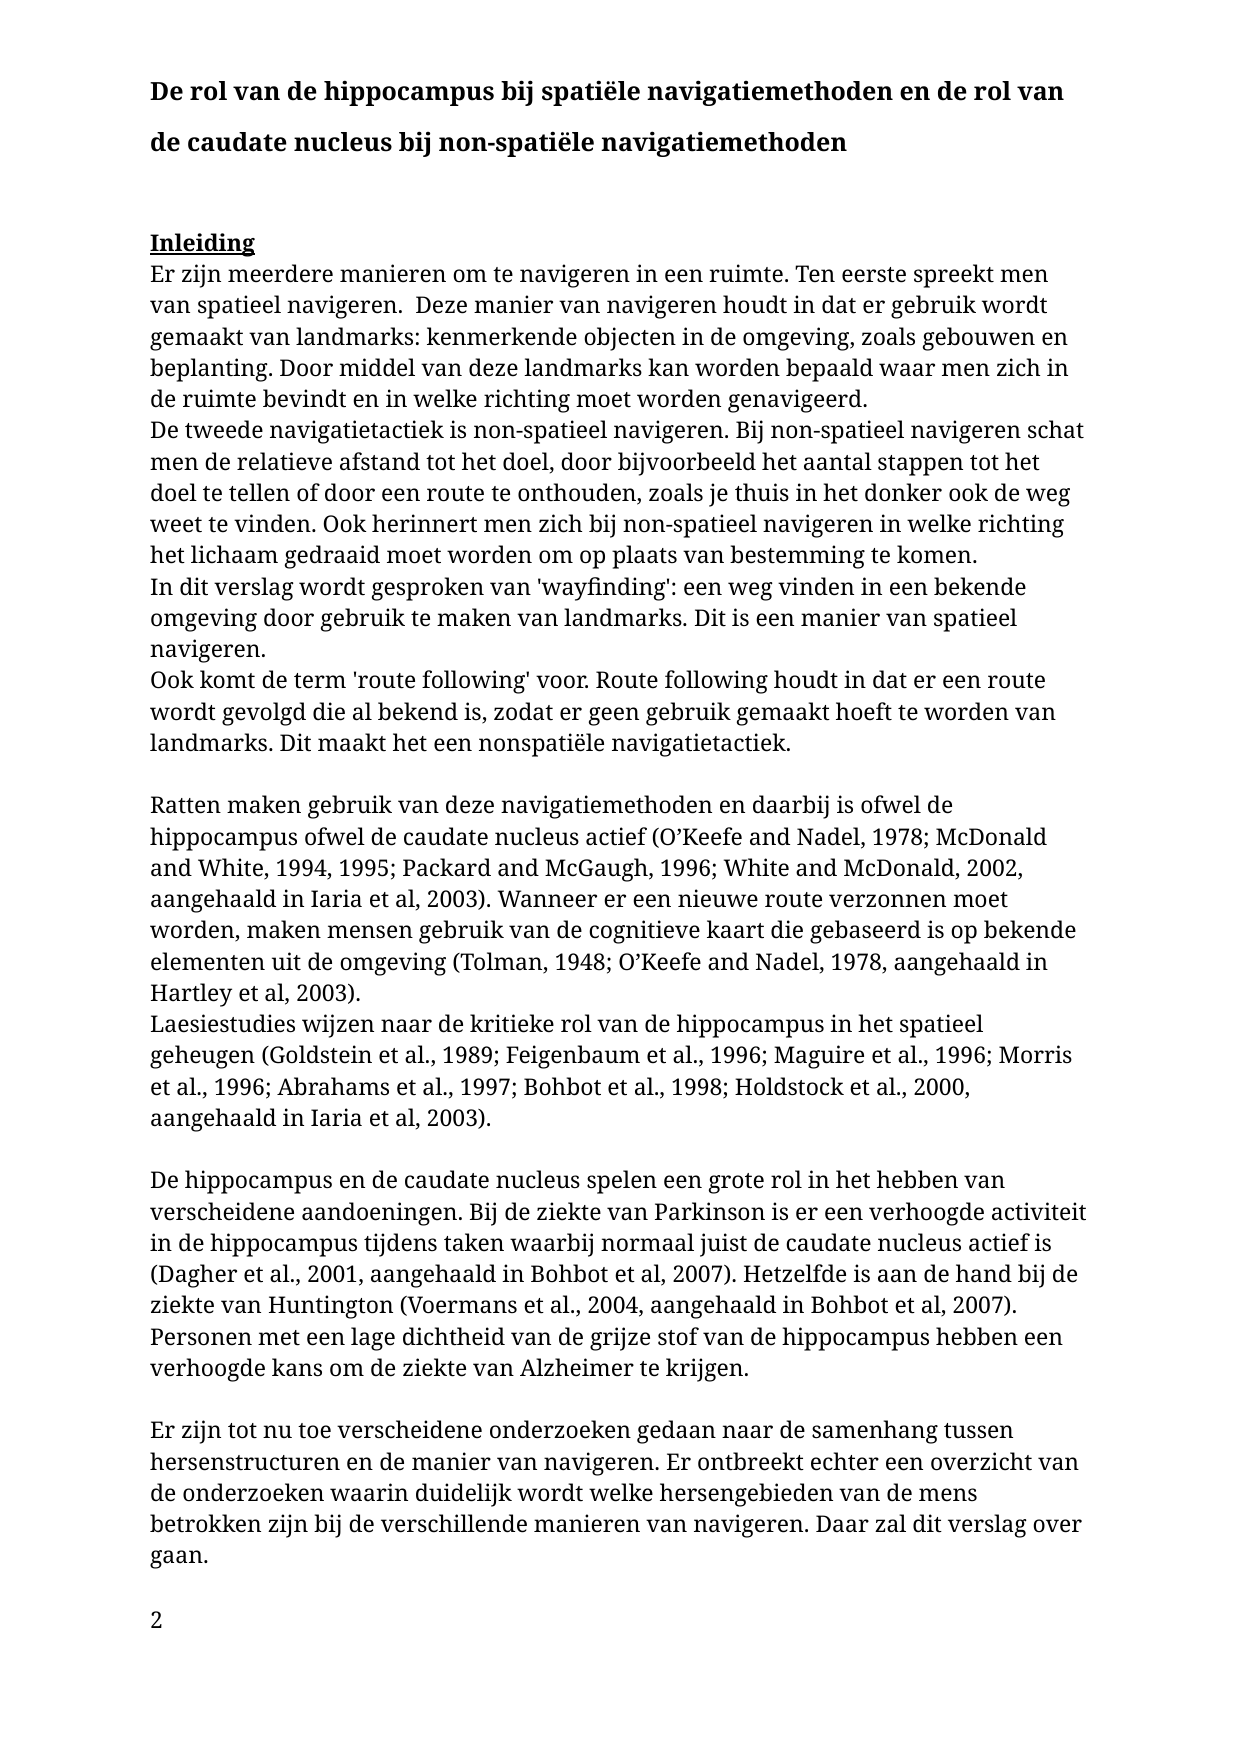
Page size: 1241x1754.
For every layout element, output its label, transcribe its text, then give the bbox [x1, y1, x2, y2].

text Laesiestudies wijzen naar de kritieke rol van de hippocampus in het spatieel geheugen (Goldstein et al., 1989; Feigenbaum et al., 1996; Maguire et al., 1996; Morris et al., 1996; Abrahams et al., 1997; Bohbot et al., 1998; Holdstock et al., 2000, aangehaald in Iaria et al, 2003). [150, 1008, 1090, 1133]
text In dit verslag wordt gesproken van 'wayfinding': een weg vinden in een bekende omgeving door gebruik te maken van landmarks. Dit is een manier van spatieel navigeren. [150, 571, 1090, 664]
text De rol van de hippocampus bij spatiële navigatiemethoden en de rol van de caudate nucleus bij non-spatiële navigatiemethoden [150, 74, 1090, 159]
text De tweede navigatietactiek is non-spatieel navigeren. Bij non-spatieel navigeren schat men de relatieve afstand tot het doel, door bijvoorbeeld het aantal stappen tot het doel te tellen of door een route te onthouden, zoals je thuis in het donker ook de weg weet te vinden. Ook herinnert men zich bij non-spatieel navigeren in welke richting het lichaam gedraaid moet worden om op plaats van bestemming te komen. [150, 414, 1090, 571]
text De hippocampus en de caudate nucleus spelen een grote rol in het hebben van verscheidene aandoeningen. Bij de ziekte van Parkinson is er een verhoogde activiteit in de hippocampus tijdens taken waarbij normaal juist de caudate nucleus actief is (Dagher et al., 2001, aangehaald in Bohbot et al, 2007). Hetzelfde is aan de hand bij de ziekte van Huntington (Voermans et al., 2004, aangehaald in Bohbot et al, 2007). Personen met een lage dichtheid van de grijze stof van de hippocampus hebben een verhoogde kans om de ziekte van Alzheimer te krijgen. [150, 1164, 1090, 1383]
text Inleiding [150, 227, 1090, 258]
text Ratten maken gebruik van deze navigatiemethoden en daarbij is ofwel de hippocampus ofwel de caudate nucleus actief (O’Keefe and Nadel, 1978; McDonald and White, 1994, 1995; Packard and McGaugh, 1996; White and McDonald, 2002, aangehaald in Iaria et al, 2003). Wanneer er een nieuwe route verzonnen moet worden, maken mensen gebruik van de cognitieve kaart die gebaseerd is op bekende elementen uit de omgeving (Tolman, 1948; O’Keefe and Nadel, 1978, aangehaald in Hartley et al, 2003). [150, 789, 1090, 1008]
text Er zijn meerdere manieren om te navigeren in een ruimte. Ten eerste spreekt men van spatieel navigeren. Deze manier van navigeren houdt in dat er gebruik wordt gemaakt van landmarks: kenmerkende objecten in de omgeving, zoals gebouwen en beplanting. Door middel van deze landmarks kan worden bepaald waar men zich in de ruimte bevindt en in welke richting moet worden genavigeerd. [150, 258, 1090, 414]
text Ook komt de term 'route following' voor. Route following houdt in dat er een route wordt gevolgd die al bekend is, zodat er geen gebruik gemaakt hoeft te worden van landmarks. Dit maakt het een nonspatiële navigatietactiek. [150, 664, 1090, 758]
text Er zijn tot nu toe verscheidene onderzoeken gedaan naar de samenhang tussen hersenstructuren en de manier van navigeren. Er ontbreekt echter een overzicht van de onderzoeken waarin duidelijk wordt welke hersengebieden van de mens betrokken zijn bij de verschillende manieren van navigeren. Daar zal dit verslag over gaan. [150, 1414, 1090, 1571]
